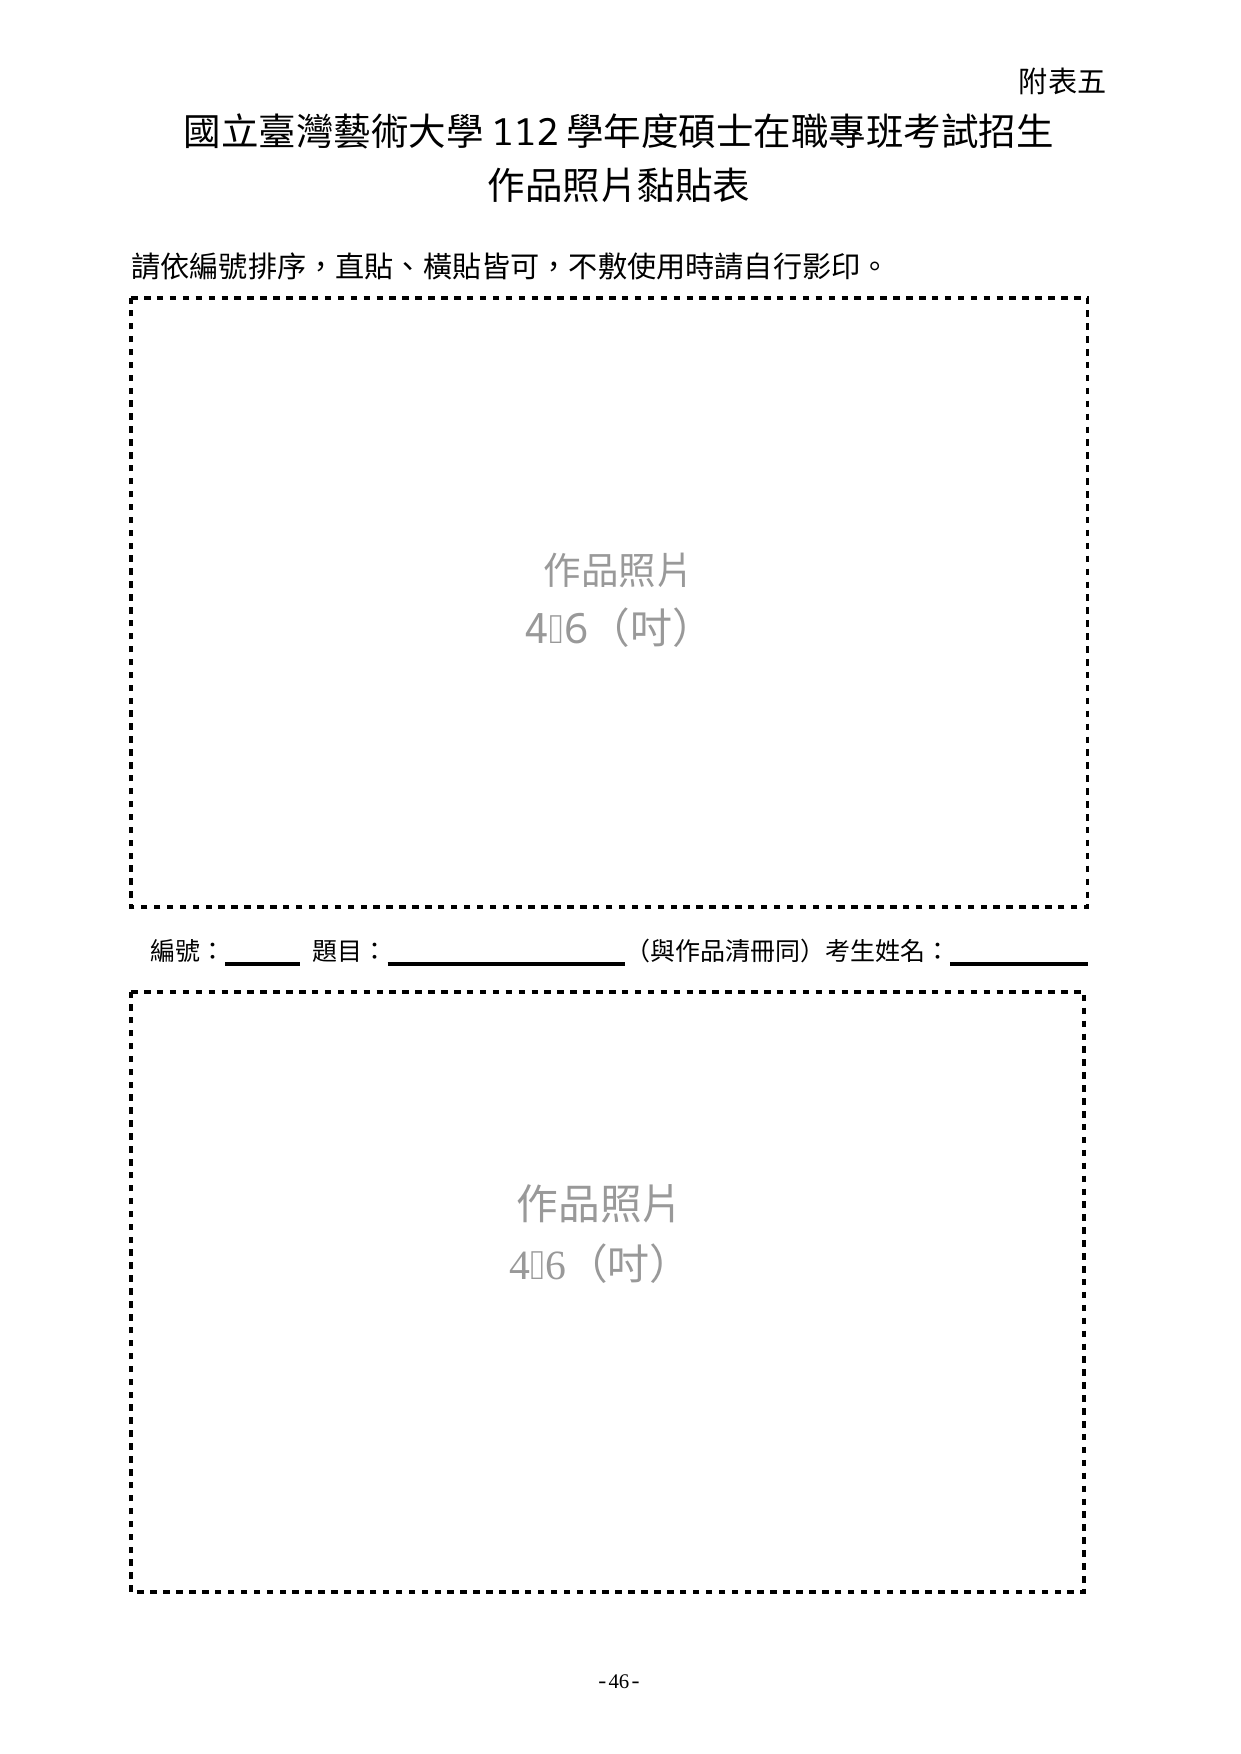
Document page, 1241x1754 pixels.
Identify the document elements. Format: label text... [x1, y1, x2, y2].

text 國立臺灣藝術大學112學年度碩士在職專班考試招生 [131, 101, 1106, 156]
text 作品照片黏貼表 [131, 156, 1106, 210]
text 編 [131, 722, 1106, 764]
text 附表五 [131, 59, 1106, 101]
text 作品照片 [371, 1171, 829, 1231]
text 作品照片 [390, 541, 847, 595]
text 46（吋） [371, 1231, 829, 1292]
text 46（吋） [390, 595, 847, 656]
text 編號： 題目： （與作品清冊同）考生姓名： [131, 931, 1106, 968]
text 請依編號排序，直貼、橫貼皆可，不敷使用時請自行影印。 [131, 244, 1106, 286]
